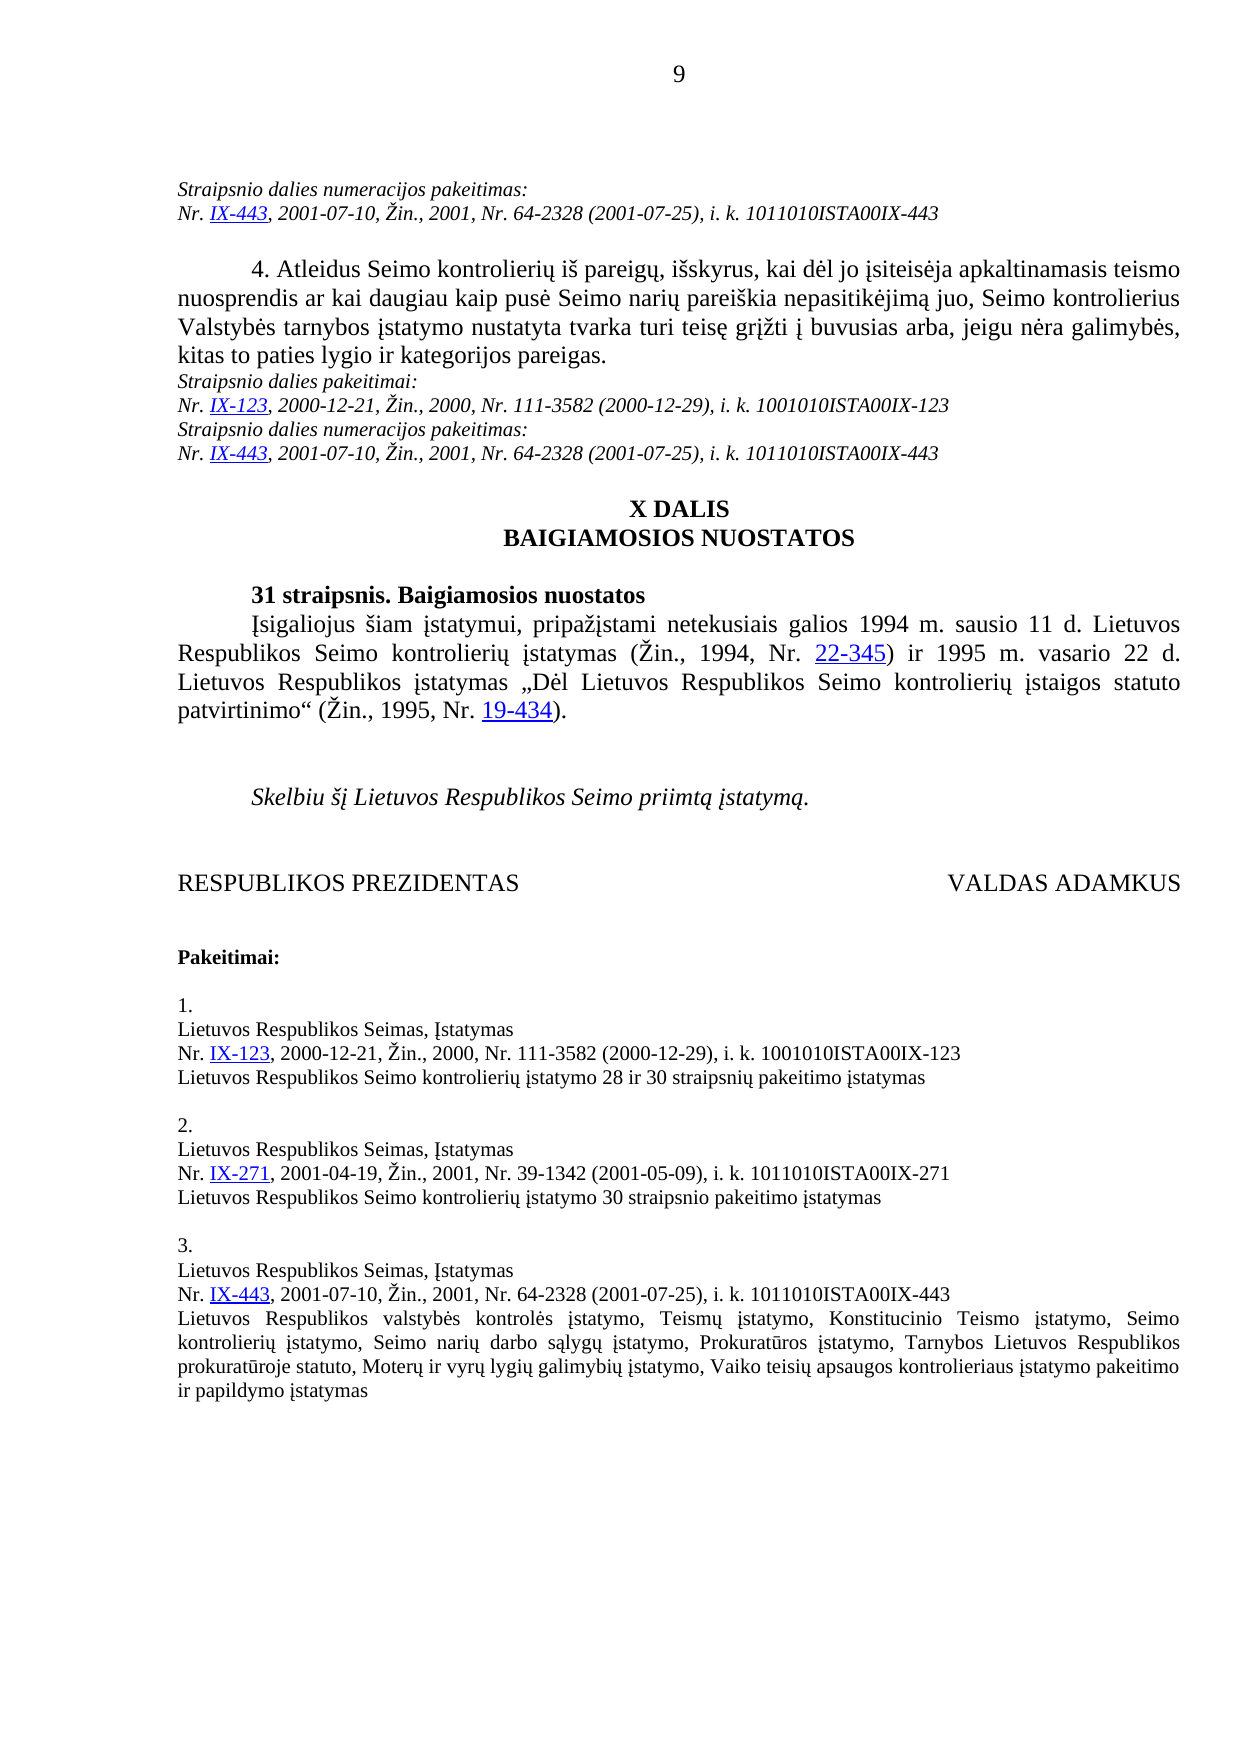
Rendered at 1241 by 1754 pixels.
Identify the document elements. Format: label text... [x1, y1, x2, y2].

text Straipsnio dalies numeracijos pakeitimas: [177, 417, 1181, 441]
text Nr. IX-123, 2000-12-21, Žin., 2000, Nr. 111-3582 (2000-12-29), i. k. 1001010ISTA00IX-123 [177, 393, 1181, 417]
text 2. [177, 1113, 1181, 1137]
text 4. Atleidus Seimo kontrolierių iš pareigų, išskyrus, kai dėl jo įsiteisėja apkaltinamasis teismo nuosprendis ar kai daugiau kaip pusė Seimo narių pareiškia nepasitikėjimą juo, Seimo kontrolierius Valstybės tarnybos įstatymo nustatyta tvarka turi teisę grįžti į buvusias arba, jeigu nėra galimybės, kitas to paties lygio ir kategorijos pareigas. [177, 254, 1181, 369]
text 3. [177, 1233, 1181, 1257]
text Lietuvos Respublikos Seimas, Įstatymas [177, 1137, 1181, 1161]
text 1. [177, 993, 1181, 1017]
text Straipsnio dalies numeracijos pakeitimas: [177, 177, 1181, 201]
text Lietuvos Respublikos Seimas, Įstatymas [177, 1017, 1181, 1041]
text Nr. IX-443, 2001-07-10, Žin., 2001, Nr. 64-2328 (2001-07-25), i. k. 1011010ISTA00IX-443 [177, 1282, 1181, 1306]
text Nr. IX-271, 2001-04-19, Žin., 2001, Nr. 39-1342 (2001-05-09), i. k. 1011010ISTA00IX-271 [177, 1161, 1181, 1185]
text RESPUBLIKOS PREZIDENTAS VALDAS ADAMKUS [177, 868, 1181, 897]
text Nr. IX-443, 2001-07-10, Žin., 2001, Nr. 64-2328 (2001-07-25), i. k. 1011010ISTA00IX-443 [177, 201, 1181, 225]
text 31 straipsnis. Baigiamosios nuostatos [177, 580, 1181, 609]
text Įsigaliojus šiam įstatymui, pripažįstami netekusiais galios 1994 m. sausio 11 d. Lietuvos Respublikos Seimo kontrolierių įstatymas (Žin., 1994, Nr. 22-345) ir 1995 m. vasario 22 d. Lietuvos Respublikos įstatymas „Dėl Lietuvos Respublikos Seimo kontrolierių įstaigos statuto patvirtinimo“ (Žin., 1995, Nr. 19-434). [177, 609, 1181, 724]
text Pakeitimai: [177, 945, 1181, 969]
text Lietuvos Respublikos Seimo kontrolierių įstatymo 28 ir 30 straipsnių pakeitimo įstatymas [177, 1065, 1181, 1089]
text Skelbiu šį Lietuvos Respublikos Seimo priimtą įstatymą. [177, 782, 1181, 810]
text X DALIS [177, 494, 1181, 523]
text Lietuvos Respublikos Seimo kontrolierių įstatymo 30 straipsnio pakeitimo įstatymas [177, 1185, 1181, 1209]
text Straipsnio dalies pakeitimai: [177, 369, 1181, 393]
text BAIGIAMOSIOS NUOSTATOS [177, 523, 1181, 552]
text Nr. IX-123, 2000-12-21, Žin., 2000, Nr. 111-3582 (2000-12-29), i. k. 1001010ISTA00IX-123 [177, 1041, 1181, 1065]
text Lietuvos Respublikos valstybės kontrolės įstatymo, Teismų įstatymo, Konstitucinio Teismo įstatymo, Seimo kontrolierių įstatymo, Seimo narių darbo sąlygų įstatymo, Prokuratūros įstatymo, Tarnybos Lietuvos Respublikos prokuratūroje statuto, Moterų ir vyrų lygių galimybių įstatymo, Vaiko teisių apsaugos kontrolieriaus įstatymo pakeitimo ir papildymo įstatymas [177, 1306, 1181, 1402]
text Lietuvos Respublikos Seimas, Įstatymas [177, 1257, 1181, 1282]
text Nr. IX-443, 2001-07-10, Žin., 2001, Nr. 64-2328 (2001-07-25), i. k. 1011010ISTA00IX-443 [177, 441, 1181, 465]
